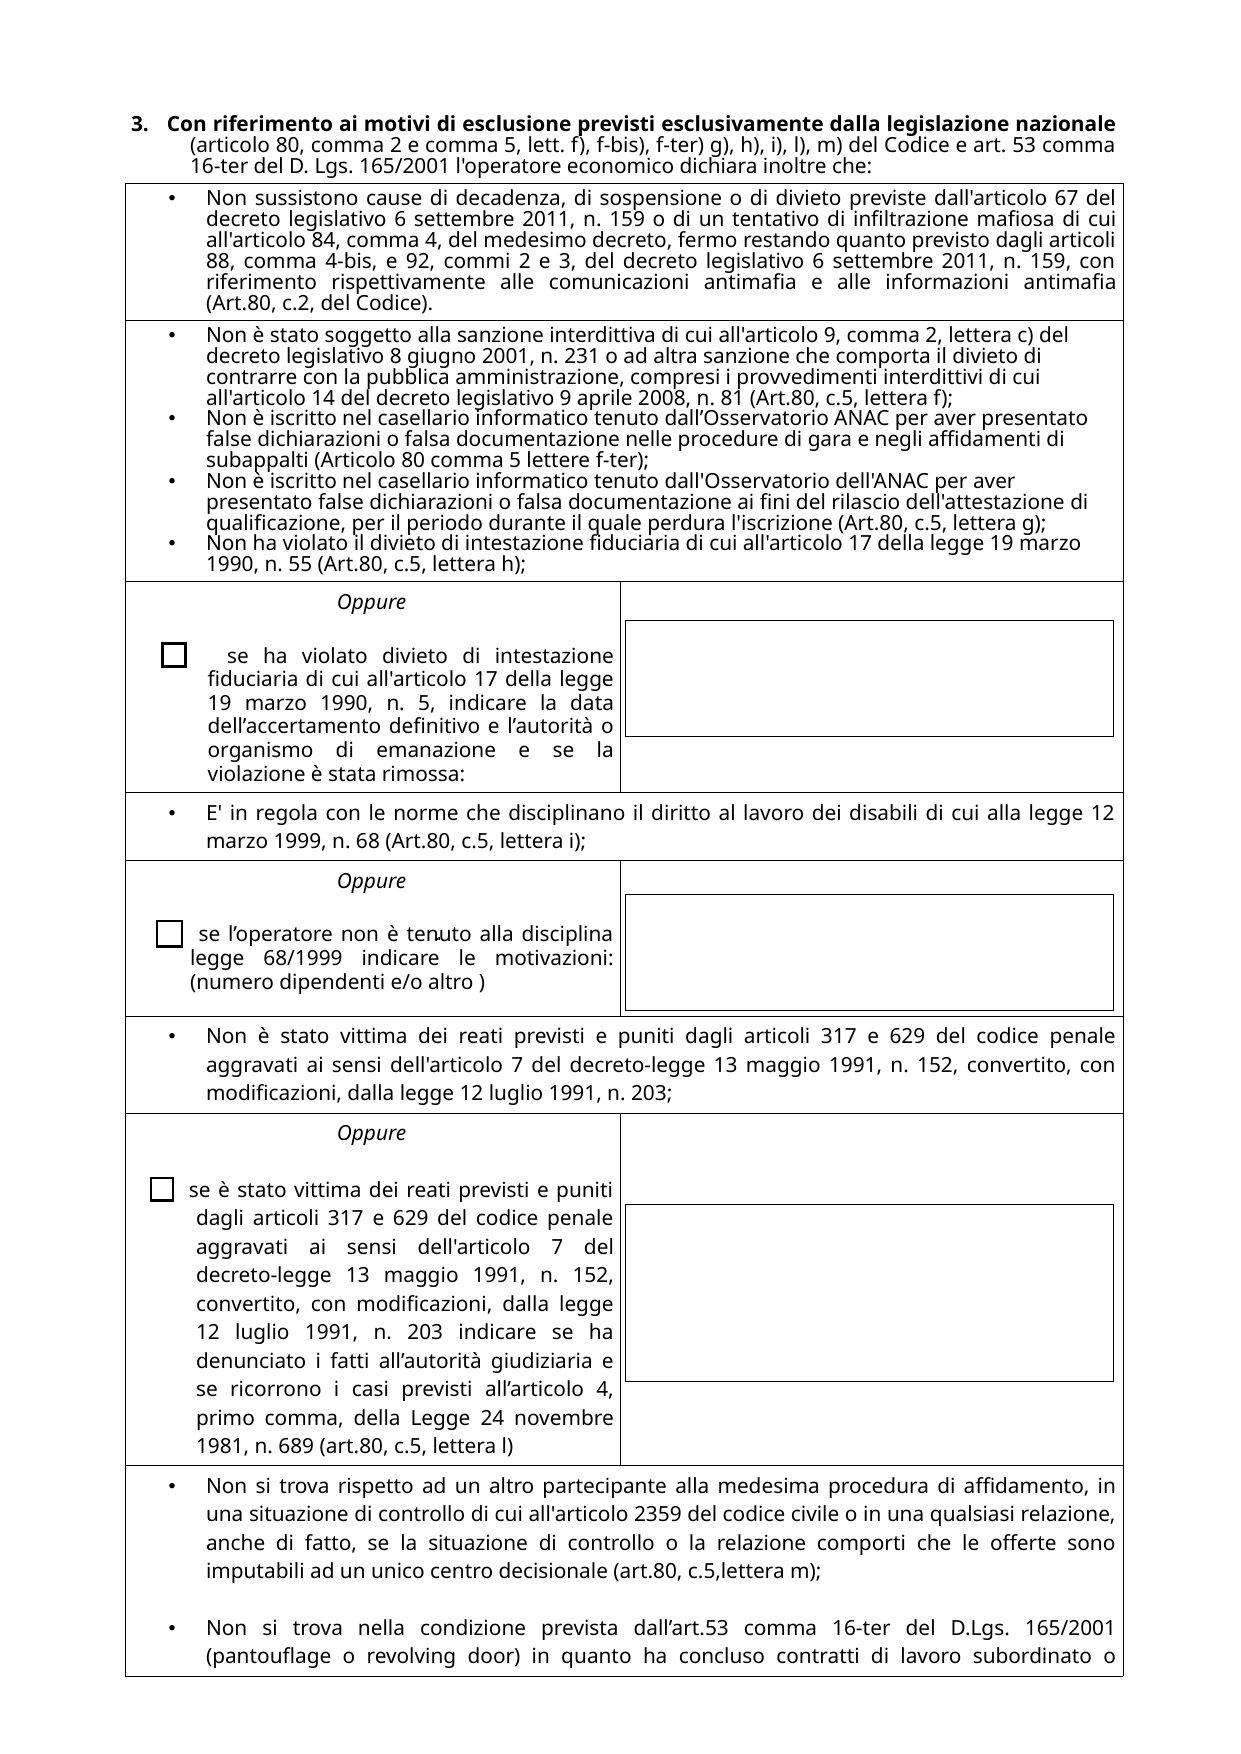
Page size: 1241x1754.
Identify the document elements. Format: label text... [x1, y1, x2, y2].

table_cell Non è stato soggetto alla sanzione interdittiva di cui all'articolo 9, comma 2, lettera c) del decreto legislativo 8 giugno 2001, n. 231 o ad altra sanzione che comporta il divieto di contrarre con la pubblica amministrazione, compresi i provvedimenti interdittivi di cui all'articolo 14 del decreto legislativo 9 aprile 2008, n. 81 (Art.80, c.5, lettera f); Non è iscritto nel casellario informatico tenuto dall’Osservatorio ANAC per aver presentato false dichiarazioni o falsa documentazione nelle procedure di gara e negli affidamenti di subappalti (Articolo 80 comma 5 lettere f-ter); Non è iscritto nel casellario informatico tenuto dall'Osservatorio dell'ANAC per aver presentato false dichiarazioni o falsa documentazione ai fini del rilascio dell'attestazione di qualificazione, per il periodo durante il quale perdura l'iscrizione (Art.80, c.5, lettera g); Non ha violato il divieto di intestazione fiduciaria di cui all'articolo 17 della legge 19 marzo 1990, n. 55 (Art.80, c.5, lettera h); [126, 321, 1123, 581]
table_cell Non sussistono cause di decadenza, di sospensione o di divieto previste dall'articolo 67 del decreto legislativo 6 settembre 2011, n. 159 o di un tentativo di infiltrazione mafiosa di cui all'articolo 84, comma 4, del medesimo decreto, fermo restando quanto previsto dagli articoli 88, comma 4-bis, e 92, commi 2 e 3, del decreto legislativo 6 settembre 2011, n. 159, con riferimento rispettivamente alle comunicazioni antimafia e alle informazioni antimafia (Art.80, c.2, del Codice). [126, 184, 1123, 320]
table_cell Non è stato vittima dei reati previsti e puniti dagli articoli 317 e 629 del codice penale aggravati ai sensi dell'articolo 7 del decreto-legge 13 maggio 1991, n. 152, convertito, con modificazioni, dalla legge 12 luglio 1991, n. 203; [126, 1017, 1123, 1112]
table_cell [621, 582, 1123, 792]
table_cell Oppure se è stato vittima dei reati previsti e puniti dagli articoli 317 e 629 del codice penale aggravati ai sensi dell'articolo 7 del decreto-legge 13 maggio 1991, n. 152, convertito, con modificazioni, dalla legge 12 luglio 1991, n. 203 indicare se ha denunciato i fatti all’autorità giudiziaria e se ricorrono i casi previsti all’articolo 4, primo comma, della Legge 24 novembre 1981, n. 689 (art.80, c.5, lettera l) [126, 1114, 620, 1465]
table_cell Oppure se l’operatore non è tenuto alla disciplina legge 68/1999 indicare le motivazioni: (numero dipendenti e/o altro ) [126, 861, 620, 1016]
table_cell Non si trova rispetto ad un altro partecipante alla medesima procedura di affidamento, in una situazione di controllo di cui all'articolo 2359 del codice civile o in una qualsiasi relazione, anche di fatto, se la situazione di controllo o la relazione comporti che le offerte sono imputabili ad un unico centro decisionale (art.80, c.5,lettera m); Non si trova nella condizione prevista dall’art.53 comma 16-ter del D.Lgs. 165/2001 (pantouflage o revolving door) in quanto ha concluso contratti di lavoro subordinato o [126, 1466, 1123, 1676]
table_cell [621, 861, 1123, 1016]
table_cell E' in regola con le norme che disciplinano il diritto al lavoro dei disabili di cui alla legge 12 marzo 1999, n. 68 (Art.80, c.5, lettera i); [126, 793, 1123, 860]
table_header 3. Con riferimento ai motivi di esclusione previsti esclusivamente dalla legislazione nazionale (articolo 80, comma 2 e comma 5, lett. f), f-bis), f-ter) g), h), i), l), m) del Codice e art. 53 comma 16-ter del D. Lgs. 165/2001 l'operatore economico dichiara inoltre che: [125, 89, 1123, 183]
table_cell [621, 1114, 1123, 1465]
table_cell Oppure se ha violato divieto di intestazione fiduciaria di cui all'articolo 17 della legge 19 marzo 1990, n. 5, indicare la data dell’accertamento definitivo e l’autorità o organismo di emanazione e se la violazione è stata rimossa: [126, 582, 620, 792]
